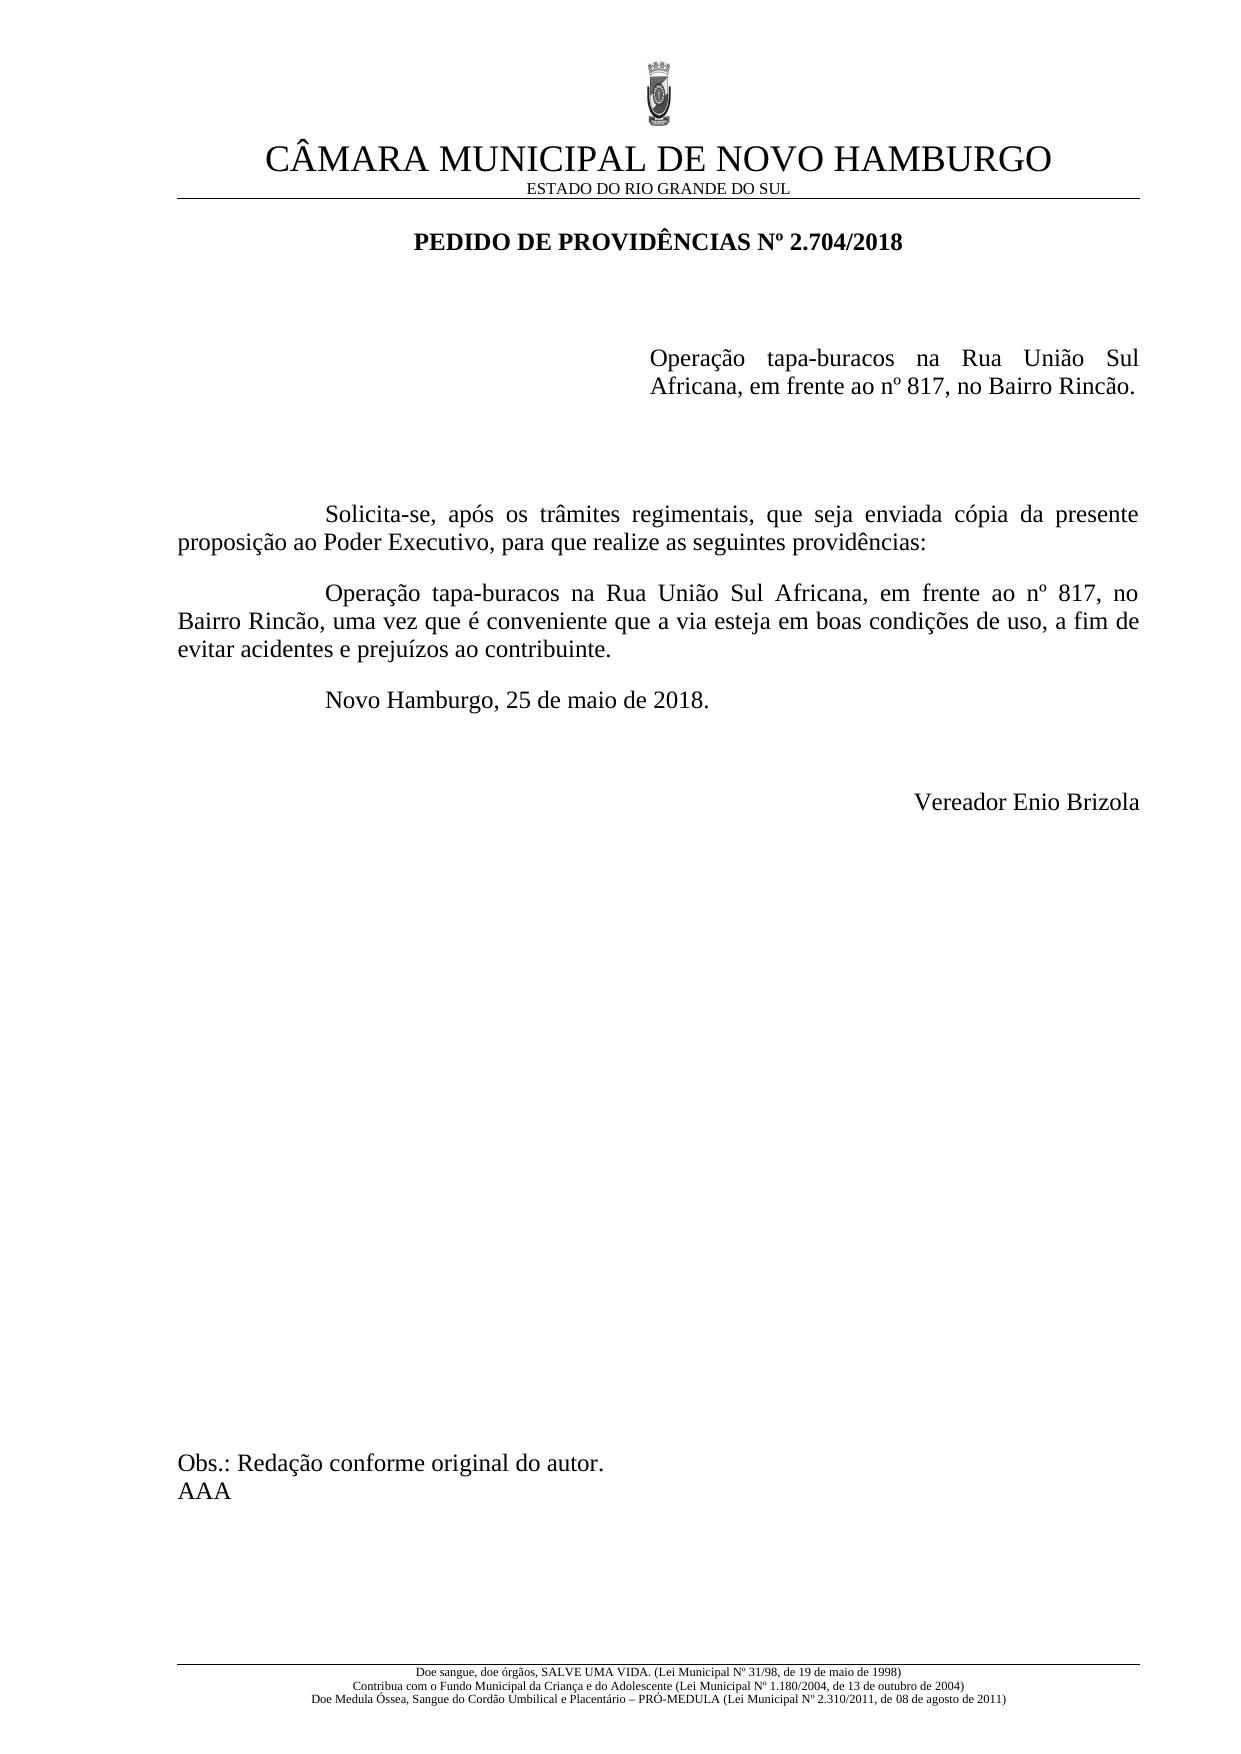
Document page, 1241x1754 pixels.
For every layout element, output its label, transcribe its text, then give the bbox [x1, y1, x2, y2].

text PEDIDO DE PROVIDÊNCIAS Nº 2.704/2018 [177, 228, 1140, 256]
text Vereador Enio Brizola [177, 788, 1140, 816]
text Novo Hamburgo, 25 de maio de 2018. [177, 686, 1140, 714]
text Operação tapa-buracos na Rua União Sul Africana, em frente ao nº 817, no Bairro Rincão, uma vez que é conveniente que a via esteja em boas condições de uso, a fim de evitar acidentes e prejuízos ao contribuinte. [177, 579, 1140, 662]
text Obs.: Redação conforme original do autor. [177, 1449, 1140, 1477]
text Solicita-se, após os trâmites regimentais, que seja enviada cópia da presente proposição ao Poder Executivo, para que realize as seguintes providências: [177, 500, 1140, 556]
text Operação tapa-buracos na Rua União Sul Africana, em frente ao nº 817, no Bairro Rincão. [649, 344, 1140, 400]
text AAA [177, 1477, 1140, 1505]
